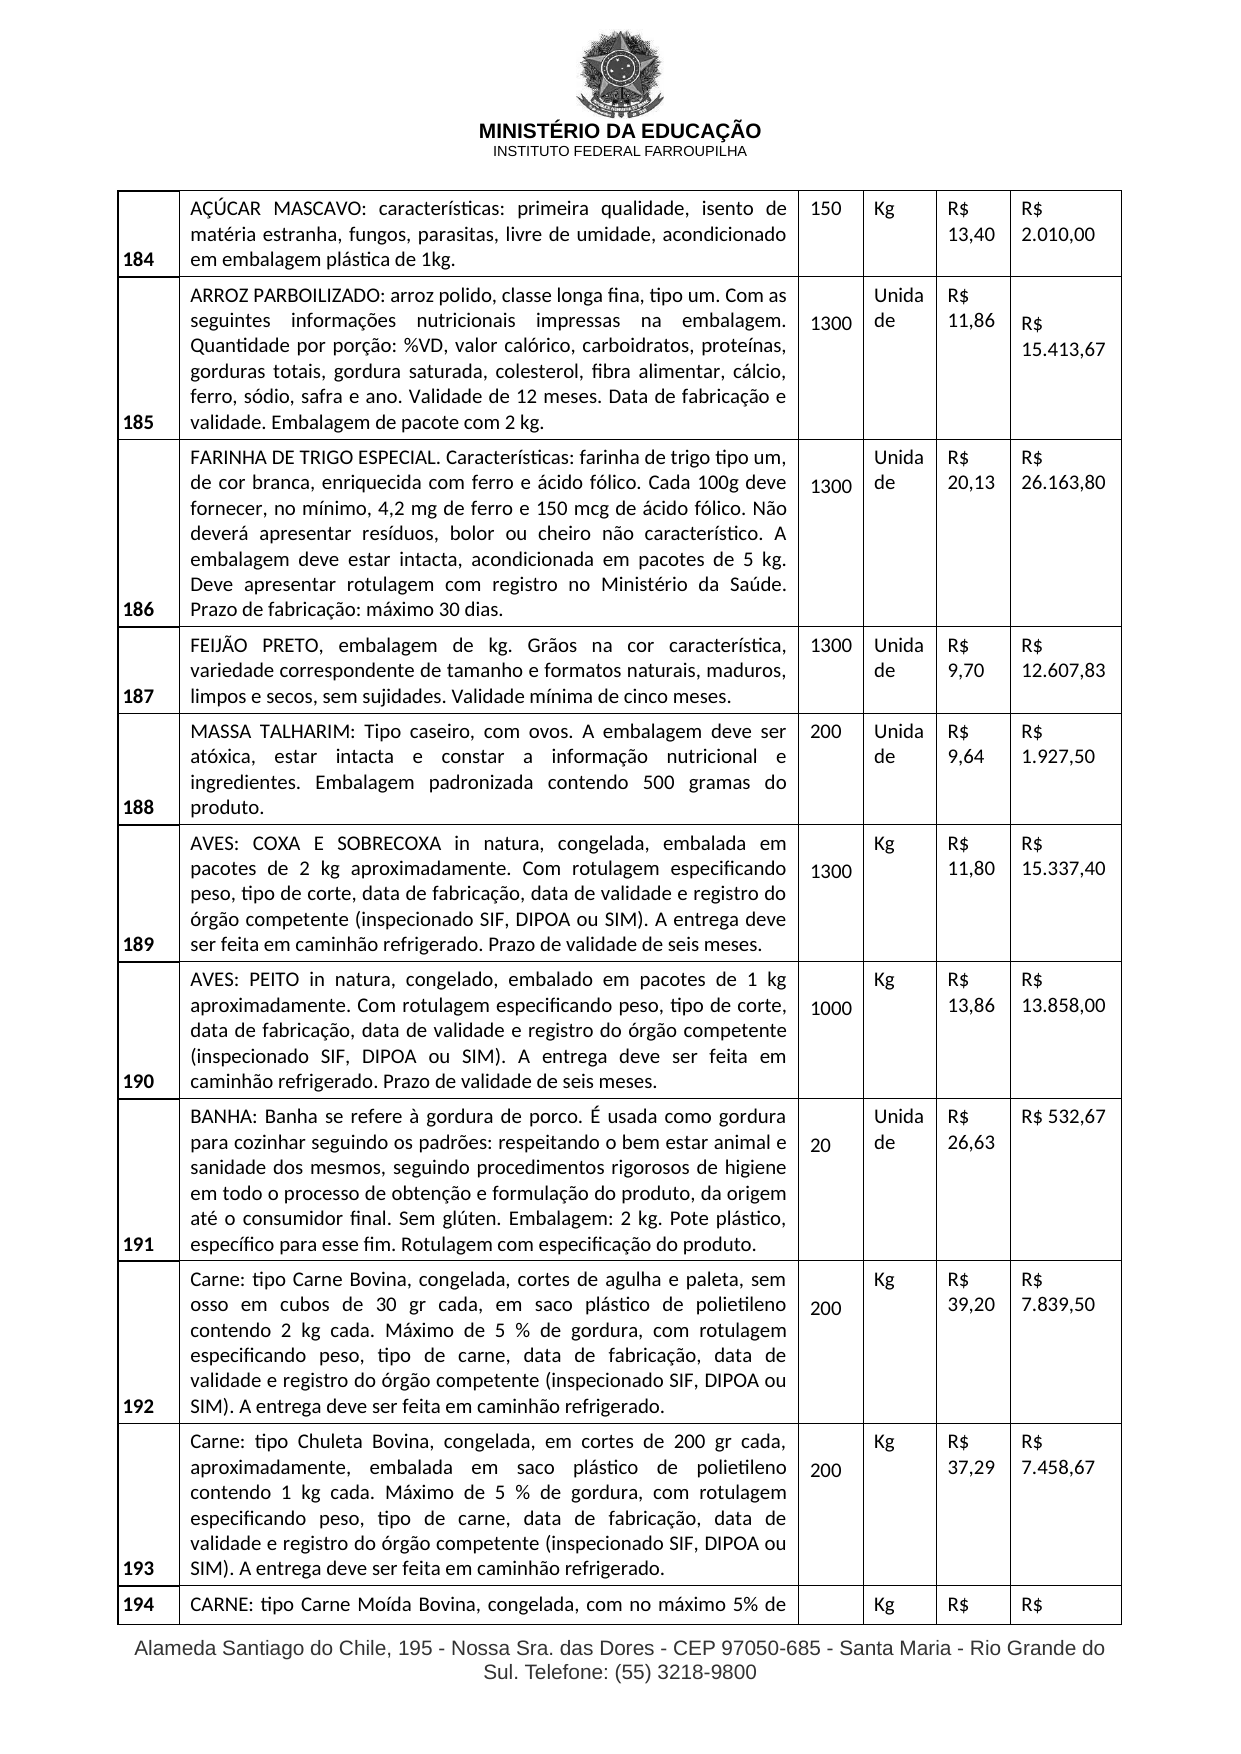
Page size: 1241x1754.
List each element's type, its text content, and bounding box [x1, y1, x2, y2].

table_cell R$ 39,20 [937, 1261, 1010, 1423]
table_cell R$ 11,86 [937, 277, 1010, 438]
table_cell MASSA TALHARIM: Tipo caseiro, com ovos. A embalagem deve ser atóxica, estar intacta e constar a informação nutricional e ingredientes. Embalagem padronizada contendo 500 gramas do produto. [180, 714, 798, 824]
table_cell 1000 [799, 962, 863, 1098]
table_cell R$ 7.458,67 [1011, 1424, 1121, 1585]
table_cell AVES: COXA E SOBRECOXA in natura, congelada, embalada em pacotes de 2 kg aproximadamente. Com rotulagem especificando peso, tipo de corte, data de fabricação, data de validade e registro do órgão competente (inspecionado SIF, DIPOA ou SIM). A entrega deve ser feita em caminhão refrigerado. Prazo de validade de seis meses. [180, 825, 798, 961]
table_cell Kg [864, 1261, 936, 1423]
table_cell R$ 2.010,00 [1011, 191, 1121, 276]
table_cell BANHA: Banha se refere à gordura de porco. É usada como gordura para cozinhar seguindo os padrões: respeitando o bem estar animal e sanidade dos mesmos, seguindo procedimentos rigorosos de higiene em todo o processo de obtenção e formulação do produto, da origem até o consumidor final. Sem glúten. Embalagem: 2 kg. Pote plástico, específico para esse fim. Rotulagem com especificação do produto. [180, 1099, 798, 1260]
table_cell 1300 [799, 440, 863, 626]
table_cell FEIJÃO PRETO, embalagem de kg. Grãos na cor característica, variedade correspondente de tamanho e formatos naturais, maduros, limpos e secos, sem sujidades. Validade mínima de cinco meses. [180, 627, 798, 712]
table_cell R$ 37,29 [937, 1424, 1010, 1585]
table_cell 1300 [799, 825, 863, 961]
table_cell 20 [799, 1099, 863, 1260]
table_cell Unidade [864, 714, 936, 824]
table_cell Carne: tipo Carne Bovina, congelada, cortes de agulha e paleta, sem osso em cubos de 30 gr cada, em saco plástico de polietileno contendo 2 kg cada. Máximo de 5 % de gordura, com rotulagem especificando peso, tipo de carne, data de fabricação, data de validade e registro do órgão competente (inspecionado SIF, DIPOA ou SIM). A entrega deve ser feita em caminhão refrigerado. [180, 1261, 798, 1423]
table_cell R$ 15.413,67 [1011, 277, 1121, 438]
table_cell Kg [864, 1424, 936, 1585]
table_cell R$ 13,86 [937, 962, 1010, 1098]
table_cell R$ 9,64 [937, 714, 1010, 824]
table_cell R$ 7.839,50 [1011, 1261, 1121, 1423]
table_cell CARNE: tipo Carne Moída Bovina, congelada, com no máximo 5% de [180, 1586, 798, 1624]
table_cell R$ [937, 1586, 1010, 1624]
table_cell Kg [864, 962, 936, 1098]
table_cell 191 [119, 1100, 179, 1260]
table_cell 200 [799, 1424, 863, 1585]
table_cell 189 [119, 826, 179, 961]
table_cell 200 [799, 1261, 863, 1423]
table_cell Kg [864, 191, 936, 276]
table_cell [799, 1586, 863, 1624]
table_cell 186 [119, 440, 179, 626]
table_cell AÇÚCAR MASCAVO: características: primeira qualidade, isento de matéria estranha, fungos, parasitas, livre de umidade, acondicionado em embalagem plástica de 1kg. [180, 191, 798, 276]
table_cell 200 [799, 714, 863, 824]
table_cell 1300 [799, 277, 863, 438]
table_cell Kg [864, 825, 936, 961]
table_cell 190 [119, 963, 179, 1098]
table_cell Unidade [864, 277, 936, 438]
table_cell 150 [799, 191, 863, 276]
table_cell FARINHA DE TRIGO ESPECIAL. Características: farinha de trigo tipo um, de cor branca, enriquecida com ferro e ácido fólico. Cada 100g deve fornecer, no mínimo, 4,2 mg de ferro e 150 mcg de ácido fólico. Não deverá apresentar resíduos, bolor ou cheiro não característico. A embalagem deve estar intacta, acondicionada em pacotes de 5 kg. Deve apresentar rotulagem com registro no Ministério da Saúde. Prazo de fabricação: máximo 30 dias. [180, 440, 798, 626]
table_cell R$ 26.163,80 [1011, 440, 1121, 626]
table_cell Unidade [864, 1099, 936, 1260]
table_cell R$ 9,70 [937, 627, 1010, 712]
table_cell R$ 11,80 [937, 825, 1010, 961]
table_cell 192 [119, 1262, 179, 1423]
table_cell R$ 1.927,50 [1011, 714, 1121, 824]
table_cell 1300 [799, 627, 863, 712]
table_cell R$ 532,67 [1011, 1099, 1121, 1260]
table_cell 194 [119, 1587, 179, 1624]
table_cell R$ 26,63 [937, 1099, 1010, 1260]
table_cell Kg [864, 1586, 936, 1624]
table_cell ARROZ PARBOILIZADO: arroz polido, classe longa fina, tipo um. Com as seguintes informações nutricionais impressas na embalagem. Quantidade por porção: %VD, valor calórico, carboidratos, proteínas, gorduras totais, gordura saturada, colesterol, fibra alimentar, cálcio, ferro, sódio, safra e ano. Validade de 12 meses. Data de fabricação e validade. Embalagem de pacote com 2 kg. [180, 277, 798, 438]
table_cell 193 [119, 1424, 179, 1585]
table_cell R$ 20,13 [937, 440, 1010, 626]
table_cell 188 [119, 714, 179, 824]
table_cell R$ 13.858,00 [1011, 962, 1121, 1098]
table_cell 185 [119, 278, 179, 438]
table_cell R$ 15.337,40 [1011, 825, 1121, 961]
table_cell R$ [1011, 1586, 1121, 1624]
table_cell R$ 12.607,83 [1011, 627, 1121, 712]
table_cell 184 [119, 192, 179, 276]
table_cell Unidade [864, 440, 936, 626]
table_cell 187 [119, 628, 179, 712]
table_cell R$ 13,40 [937, 191, 1010, 276]
table_cell AVES: PEITO in natura, congelado, embalado em pacotes de 1 kg aproximadamente. Com rotulagem especificando peso, tipo de corte, data de fabricação, data de validade e registro do órgão competente (inspecionado SIF, DIPOA ou SIM). A entrega deve ser feita em caminhão refrigerado. Prazo de validade de seis meses. [180, 962, 798, 1098]
table_cell Unidade [864, 627, 936, 712]
table_cell Carne: tipo Chuleta Bovina, congelada, em cortes de 200 gr cada, aproximadamente, embalada em saco plástico de polietileno contendo 1 kg cada. Máximo de 5 % de gordura, com rotulagem especificando peso, tipo de carne, data de fabricação, data de validade e registro do órgão competente (inspecionado SIF, DIPOA ou SIM). A entrega deve ser feita em caminhão refrigerado. [180, 1424, 798, 1585]
